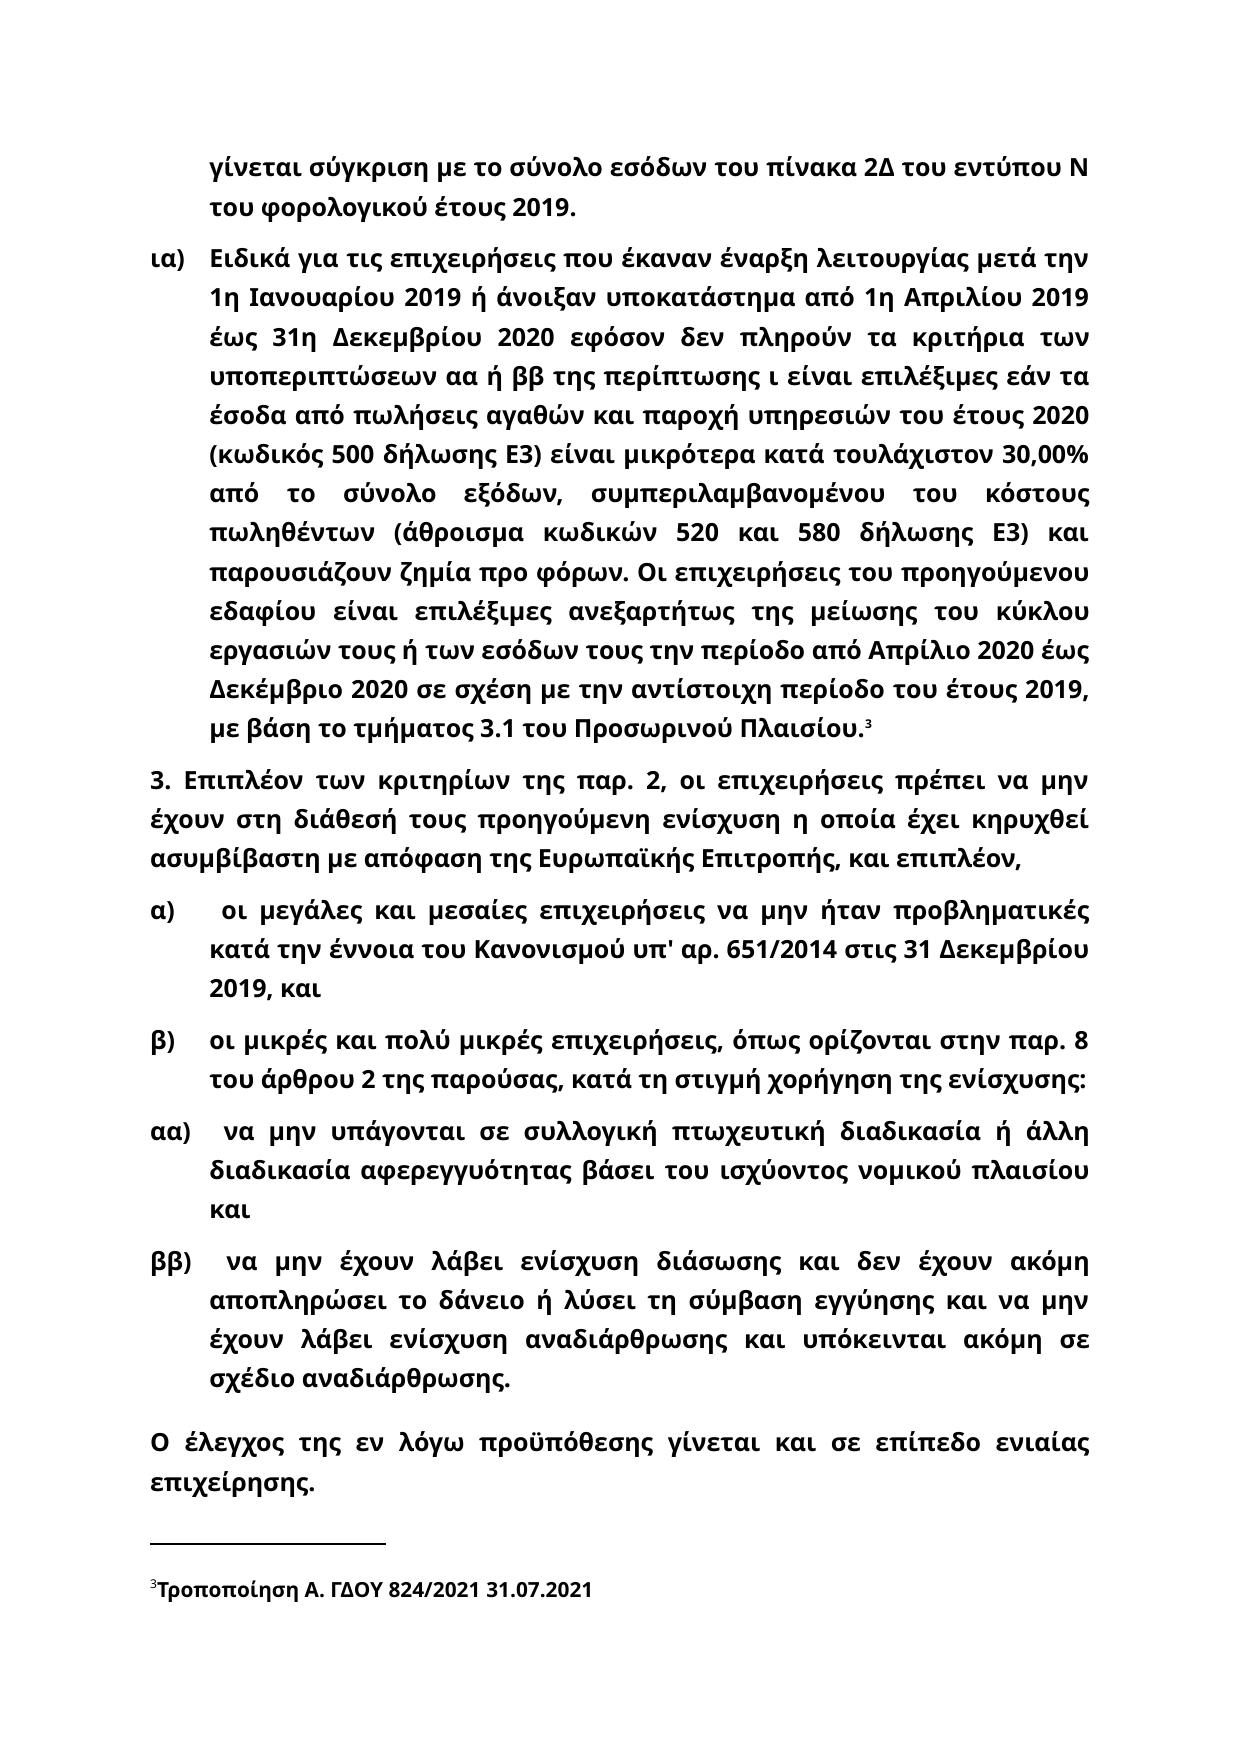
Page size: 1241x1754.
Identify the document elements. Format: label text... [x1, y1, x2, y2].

list ια) Ειδικά για τις επιχειρήσεις που έκαναν έναρξη λειτουργίας μετά την 1η Ιανουαρίου 2019 ή άνοιξαν υποκατάστημα από 1η Απριλίου 2019 έως 31η Δεκεμβρίου 2020 εφόσον δεν πληρούν τα κριτήρια των υποπεριπτώσεων αα ή ββ της περίπτωσης ι είναι επιλέξιμες εάν τα έσοδα από πωλήσεις αγαθών και παροχή υπηρεσιών του έτους 2020 (κωδικός 500 δήλωσης Ε3) είναι μικρότερα κατά τουλάχιστον 30,00% από το σύνολο εξόδων, συμπεριλαμβανομένου του κόστους πωληθέντων (άθροισμα κωδικών 520 και 580 δήλωσης Ε3) και παρουσιάζουν ζημία προ φόρων. Οι επιχειρήσεις του προηγούμενου εδαφίου είναι επιλέξιμες ανεξαρτήτως της μείωσης του κύκλου εργασιών τους ή των εσόδων τους την περίοδο από Απρίλιο 2020 έως Δεκέμβριο 2020 σε σχέση με την αντίστοιχη περίοδο του έτους 2019, με βάση το τμήματος 3.1 του Προσωρινού Πλαισίου. [150, 241, 1090, 745]
list ββ) να μην έχουν λάβει ενίσχυση διάσωσης και δεν έχουν ακόμη αποπληρώσει το δάνειο ή λύσει τη σύμβαση εγγύησης και να μην έχουν λάβει ενίσχυση αναδιάρθρωσης και υπόκεινται ακόμη σε σχέδιο αναδιάρθρωσης. [150, 1243, 1090, 1395]
text 3. Επιπλέον των κριτηρίων της παρ. 2, οι επιχειρήσεις πρέπει να μην έχουν στη διάθεσή τους προηγούμενη ενίσχυση η οποία έχει κηρυχθεί ασυμβίβαστη με απόφαση της Ευρωπαϊκής Επιτροπής, και επιπλέον, [150, 762, 1090, 875]
text Τροποποίηση A. ΓΔΟΥ 824/2021 31.07.2021 [150, 1576, 1090, 1604]
list γίνεται σύγκριση με το σύνολο εσόδων του πίνακα 2Δ του εντύπου Ν του φορολογικού έτους 2019. [150, 150, 1090, 223]
list αα) να μην υπάγονται σε συλλογική πτωχευτική διαδικασία ή άλλη διαδικασία αφερεγγυότητας βάσει του ισχύοντος νομικού πλαισίου και [150, 1113, 1090, 1226]
text Ο έλεγχος της εν λόγω προϋπόθεσης γίνεται και σε επίπεδο ενιαίας επιχείρησης. [150, 1425, 1090, 1498]
list α) οι μεγάλες και μεσαίες επιχειρήσεις να μην ήταν προβληματικές κατά την έννοια του Κανονισμού υπ' αρ. 651/2014 στις 31 Δεκεμβρίου 2019, και [150, 892, 1090, 1005]
list β) οι μικρές και πολύ μικρές επιχειρήσεις, όπως ορίζονται στην παρ. 8 του άρθρου 2 της παρούσας, κατά τη στιγμή χορήγηση της ενίσχυσης: [150, 1022, 1090, 1096]
